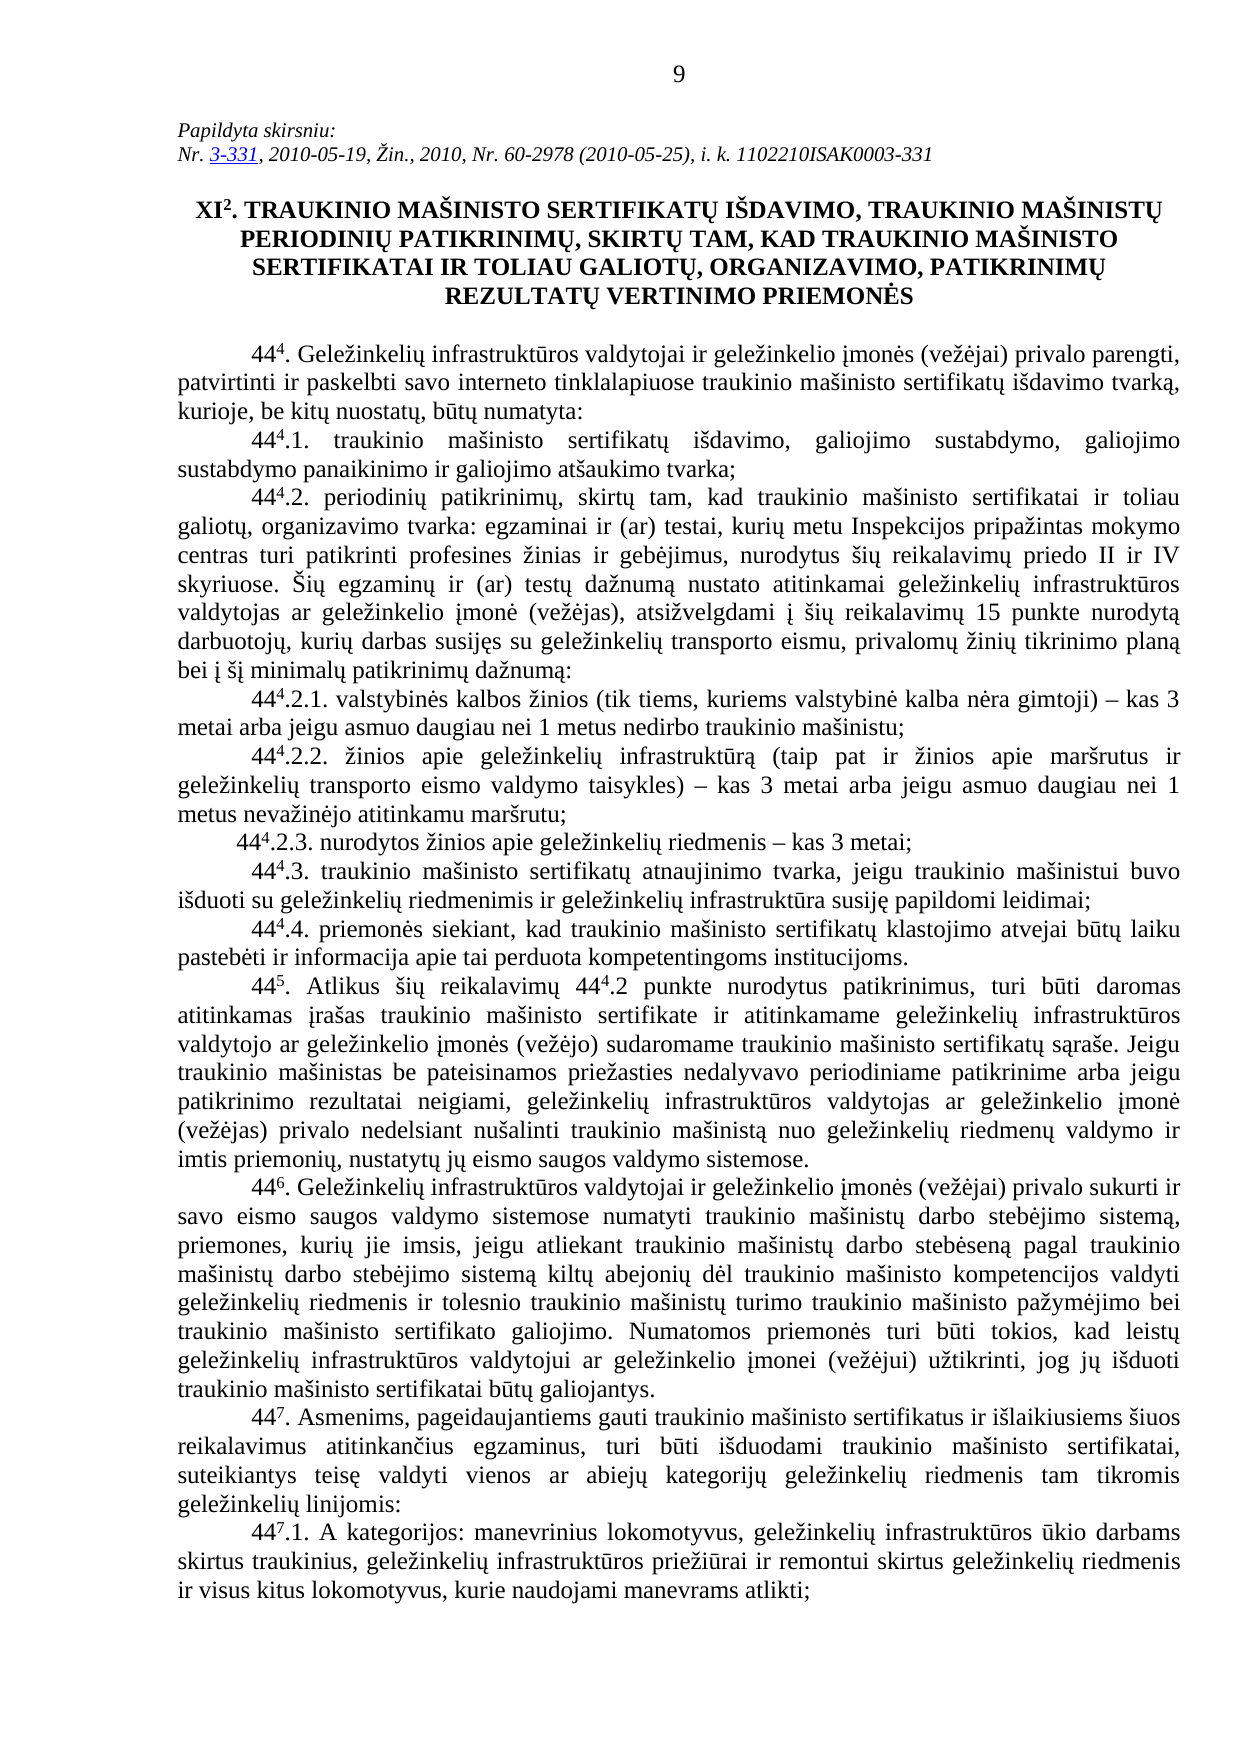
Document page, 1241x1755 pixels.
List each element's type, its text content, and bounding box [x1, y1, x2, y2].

text 444.4. priemonės siekiant, kad traukinio mašinisto sertifikatų klastojimo atvejai būtų laiku pastebėti ir informacija apie tai perduota kompetentingoms institucijoms. [177, 914, 1181, 971]
text XI2. traukinio mašinistO sertifikatŲ išdavimo, traukinio mašinistŲ periodinių patikrinimų, skirtų tam, kad traukinio mašinisto sertifikataI ir toliau galiotų, organizavimo, patikrinimų rezultatų vertinimo priemonės [177, 195, 1181, 310]
text 446. Geležinkelių infrastruktūros valdytojai ir geležinkelio įmonės (vežėjai) privalo sukurti ir savo eismo saugos valdymo sistemose numatyti traukinio mašinistų darbo stebėjimo sistemą, priemones, kurių jie imsis, jeigu atliekant traukinio mašinistų darbo stebėseną pagal traukinio mašinistų darbo stebėjimo sistemą kiltų abejonių dėl traukinio mašinisto kompetencijos valdyti geležinkelių riedmenis ir tolesnio traukinio mašinistų turimo traukinio mašinisto pažymėjimo bei traukinio mašinisto sertifikato galiojimo. Numatomos priemonės turi būti tokios, kad leistų geležinkelių infrastruktūros valdytojui ar geležinkelio įmonei (vežėjui) užtikrinti, jog jų išduoti traukinio mašinisto sertifikatai būtų galiojantys. [177, 1172, 1181, 1402]
text 444.2.1. valstybinės kalbos žinios (tik tiems, kuriems valstybinė kalba nėra gimtoji) – kas 3 metai arba jeigu asmuo daugiau nei 1 metus nedirbo traukinio mašinistu; [177, 684, 1181, 741]
text 444.2.3. nurodytos žinios apie geležinkelių riedmenis – kas 3 metai; [177, 827, 1181, 856]
text Nr. 3-331, 2010-05-19, Žin., 2010, Nr. 60-2978 (2010-05-25), i. k. 1102210ISAK0003-331 [177, 142, 1181, 166]
text 445. Atlikus šių reikalavimų 444.2 punkte nurodytus patikrinimus, turi būti daromas atitinkamas įrašas traukinio mašinisto sertifikate ir atitinkamame geležinkelių infrastruktūros valdytojo ar geležinkelio įmonės (vežėjo) sudaromame traukinio mašinisto sertifikatų sąraše. Jeigu traukinio mašinistas be pateisinamos priežasties nedalyvavo periodiniame patikrinime arba jeigu patikrinimo rezultatai neigiami, geležinkelių infrastruktūros valdytojas ar geležinkelio įmonė (vežėjas) privalo nedelsiant nušalinti traukinio mašinistą nuo geležinkelių riedmenų valdymo ir imtis priemonių, nustatytų jų eismo saugos valdymo sistemose. [177, 971, 1181, 1172]
text 447.1. A kategorijos: manevrinius lokomotyvus, geležinkelių infrastruktūros ūkio darbams skirtus traukinius, geležinkelių infrastruktūros priežiūrai ir remontui skirtus geležinkelių riedmenis ir visus kitus lokomotyvus, kurie naudojami manevrams atlikti; [177, 1517, 1181, 1604]
text 444.1. traukinio mašinisto sertifikatų išdavimo, galiojimo sustabdymo, galiojimo sustabdymo panaikinimo ir galiojimo atšaukimo tvarka; [177, 425, 1181, 482]
text 444.3. traukinio mašinisto sertifikatų atnaujinimo tvarka, jeigu traukinio mašinistui buvo išduoti su geležinkelių riedmenimis ir geležinkelių infrastruktūra susiję papildomi leidimai; [177, 856, 1181, 914]
text 444.2. periodinių patikrinimų, skirtų tam, kad traukinio mašinisto sertifikatai ir toliau galiotų, organizavimo tvarka: egzaminai ir (ar) testai, kurių metu Inspekcijos pripažintas mokymo centras turi patikrinti profesines žinias ir gebėjimus, nurodytus šių reikalavimų priedo II ir IV skyriuose. Šių egzaminų ir (ar) testų dažnumą nustato atitinkamai geležinkelių infrastruktūros valdytojas ar geležinkelio įmonė (vežėjas), atsižvelgdami į šių reikalavimų 15 punkte nurodytą darbuotojų, kurių darbas susijęs su geležinkelių transporto eismu, privalomų žinių tikrinimo planą bei į šį minimalų patikrinimų dažnumą: [177, 482, 1181, 684]
text 444. Geležinkelių infrastruktūros valdytojai ir geležinkelio įmonės (vežėjai) privalo parengti, patvirtinti ir paskelbti savo interneto tinklalapiuose traukinio mašinisto sertifikatų išdavimo tvarką, kurioje, be kitų nuostatų, būtų numatyta: [177, 339, 1181, 425]
text 447. Asmenims, pageidaujantiems gauti traukinio mašinisto sertifikatus ir išlaikiusiems šiuos reikalavimus atitinkančius egzaminus, turi būti išduodami traukinio mašinisto sertifikatai, suteikiantys teisę valdyti vienos ar abiejų kategorijų geležinkelių riedmenis tam tikromis geležinkelių linijomis: [177, 1402, 1181, 1517]
text 444.2.2. žinios apie geležinkelių infrastruktūrą (taip pat ir žinios apie maršrutus ir geležinkelių transporto eismo valdymo taisykles) – kas 3 metai arba jeigu asmuo daugiau nei 1 metus nevažinėjo atitinkamu maršrutu; [177, 741, 1181, 827]
text Papildyta skirsniu: [177, 118, 1181, 142]
